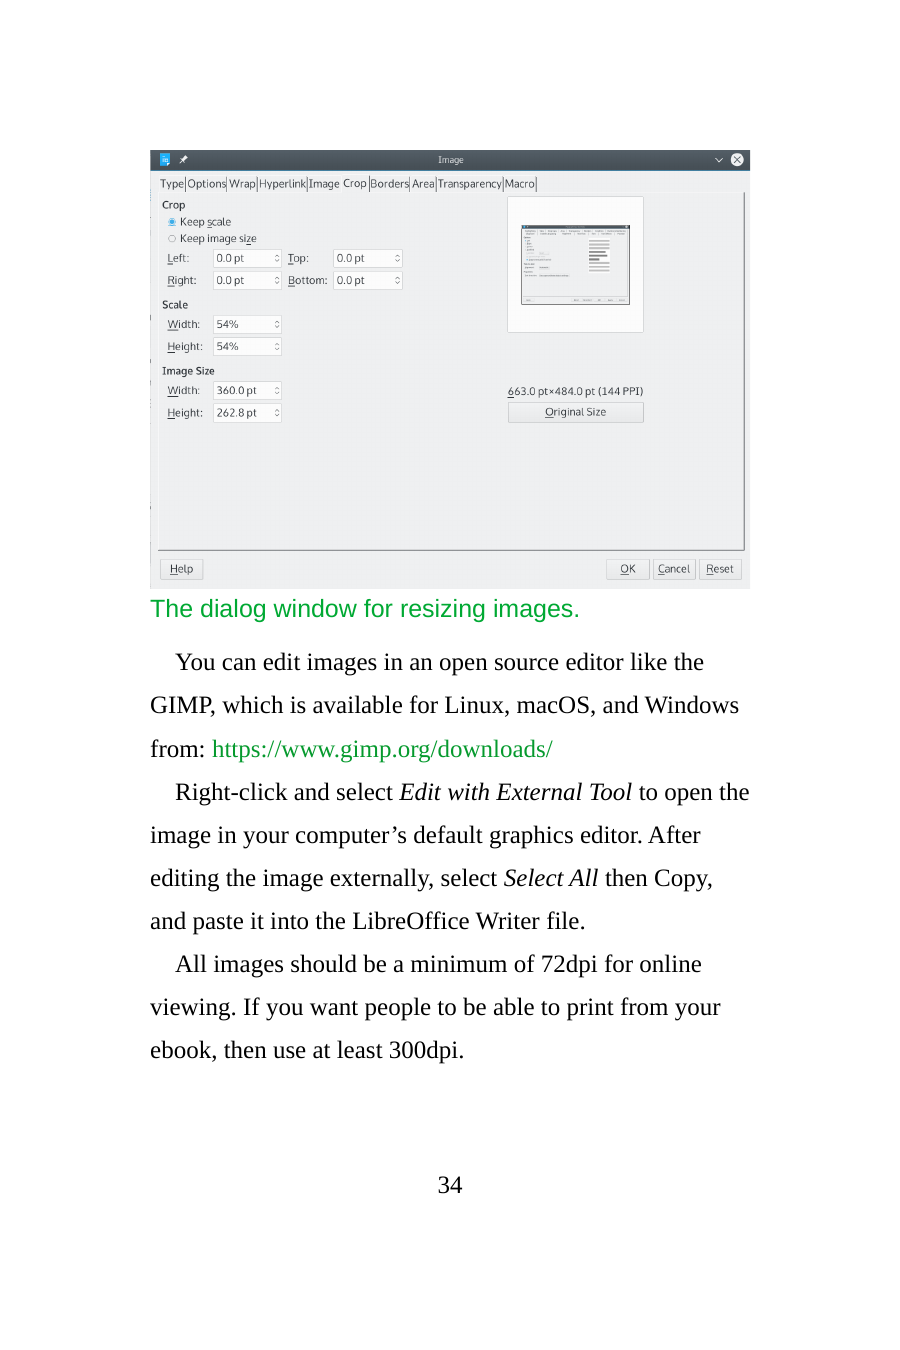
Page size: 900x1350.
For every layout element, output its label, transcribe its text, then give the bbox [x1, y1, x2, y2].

text You can edit images in an open source editor like the GIMP, which is available for Linux, macOS, and Windows from: https://www.gimp.org/downloads/ [150, 647, 750, 762]
picture [150, 150, 750, 589]
text Right-click and select Edit with External Tool to open the image in your computer’s default graphics editor. After editing the image externally, select Select All then Copy, and paste it into the LibreOffice Writer file. [150, 777, 750, 935]
text The dialog window for resizing images. [150, 589, 750, 622]
text All images should be a minimum of 72dpi for online viewing. If you want people to be able to print from your ebook, then use at least 300dpi. [150, 949, 750, 1064]
